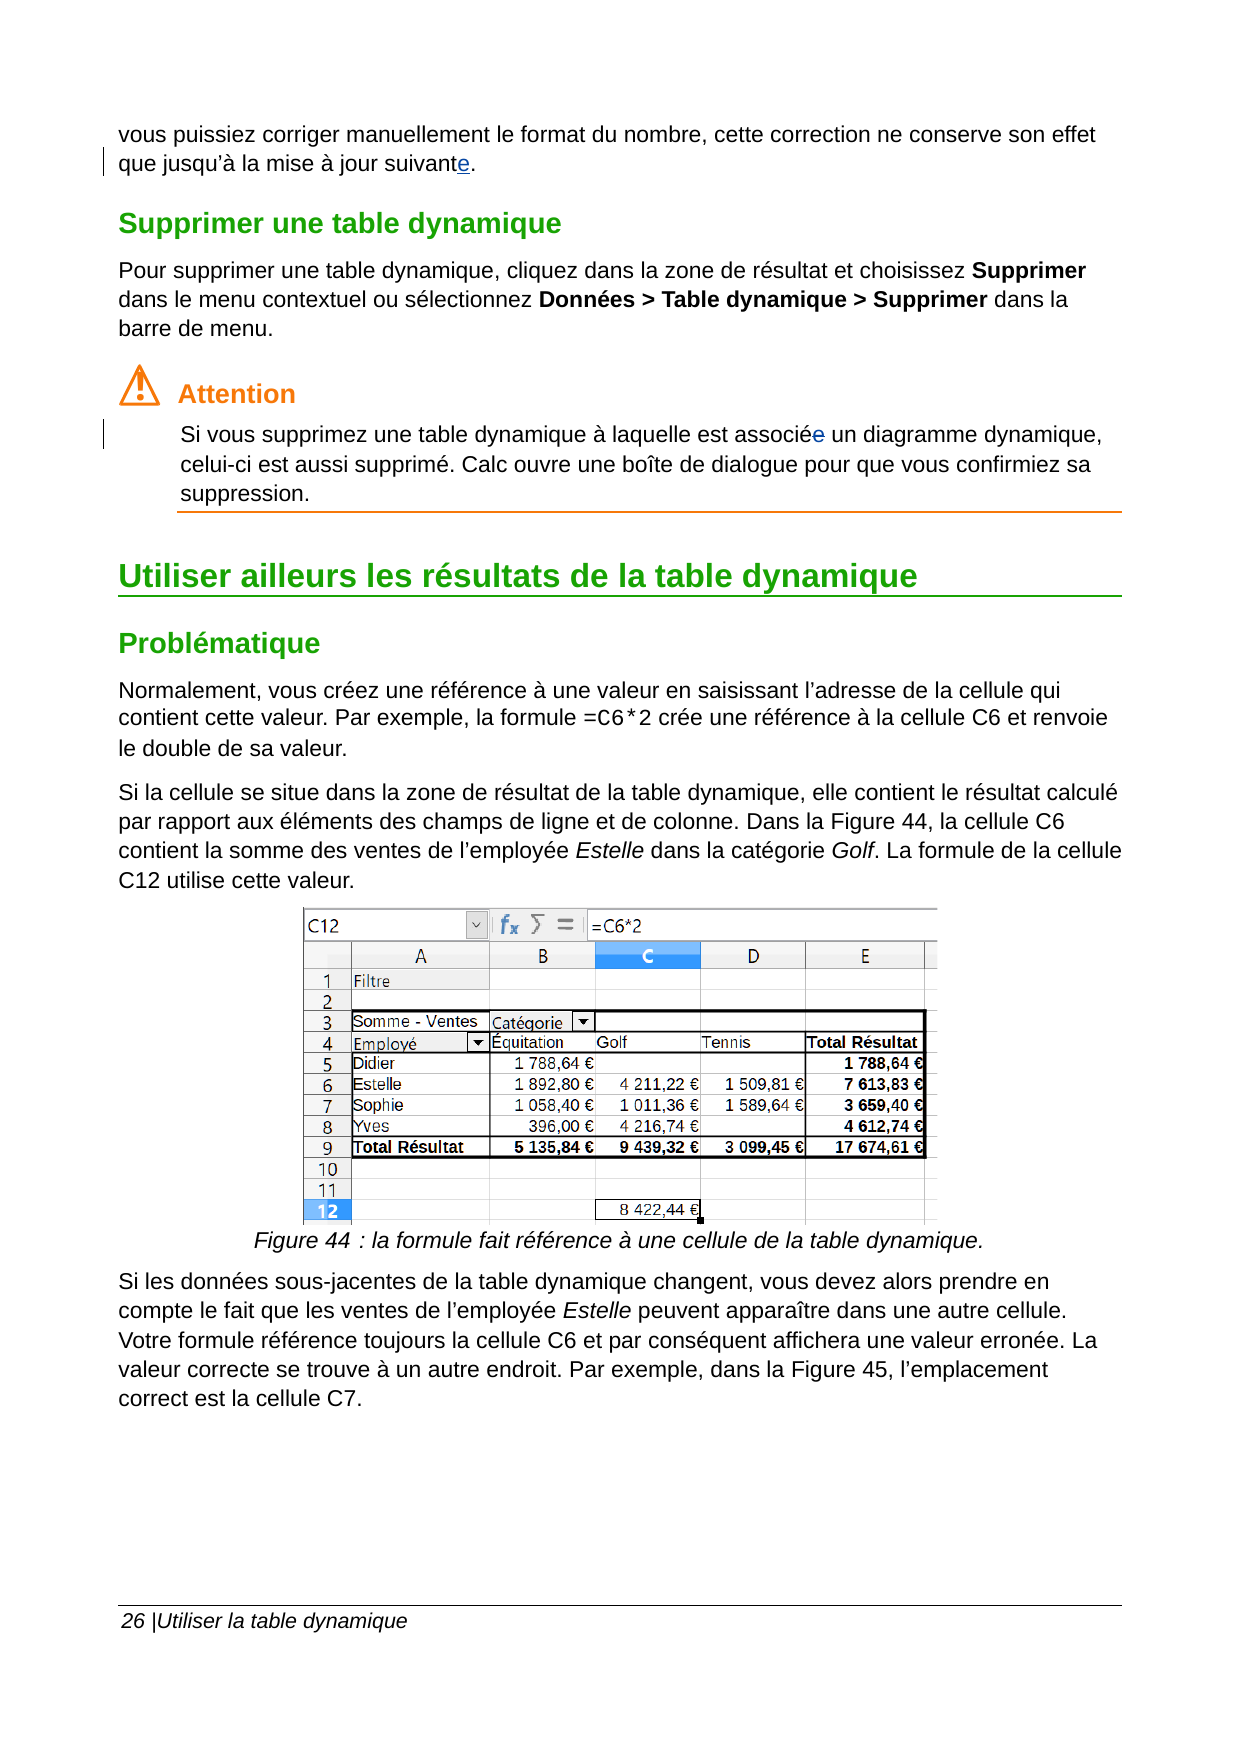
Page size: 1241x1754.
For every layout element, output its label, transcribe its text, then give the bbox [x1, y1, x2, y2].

subtitle Problématique [118, 626, 1122, 660]
text Figure 44 : la formule fait référence à une cellule de la table dynamique. [118, 1224, 1122, 1254]
text Normalement, vous créez une référence à une valeur en saisissant l’adresse de la cellule qui contient cette valeur. Par exemple, la formule =C6*2 crée une référence à la cellule C6 et renvoie le double de sa valeur. [118, 674, 1122, 762]
picture [303, 907, 938, 1225]
text Si les données sous-jacentes de la table dynamique changent, vous devez alors prendre en compte le fait que les ventes de l’employée Estelle peuvent apparaître dans une autre cellule. Votre formule référence toujours la cellule C6 et par conséquent affichera une valeur erronée. La valeur correcte se trouve à un autre endroit. Par exemple, dans la Figure 45, l’emplacement correct est la cellule C7. [118, 1265, 1122, 1411]
text Si la cellule se situe dans la zone de résultat de la table dynamique, elle contient le résultat calculé par rapport aux éléments des champs de ligne et de colonne. Dans la Figure 44, la cellule C6 contient la somme des ventes de l’employée Estelle dans la catégorie Golf. La formule de la cellule C12 utilise cette valeur. [118, 776, 1122, 893]
list Attention [118, 363, 1122, 409]
text Si vous supprimez une table dynamique à laquelle est associé un diagramme dynamique, celui-ci est aussi supprimé. Calc ouvre une boîte de dialogue pour que vous confirmiez sa suppression. [177, 416, 1122, 511]
text vous puissiez corriger manuellement le format du nombre, cette correction ne conserve son effet que jusqu’à la mise à jour suivante. [118, 118, 1122, 176]
subtitle Utiliser ailleurs les résultats de la table dynamique [118, 556, 1122, 595]
text Pour supprimer une table dynamique, cliquez dans la zone de résultat et choisissez Supprimer dans le menu contextuel ou sélectionnez Données > Table dynamique > Supprimer dans la barre de menu. [118, 254, 1122, 341]
subtitle Supprimer une table dynamique [118, 206, 1122, 239]
